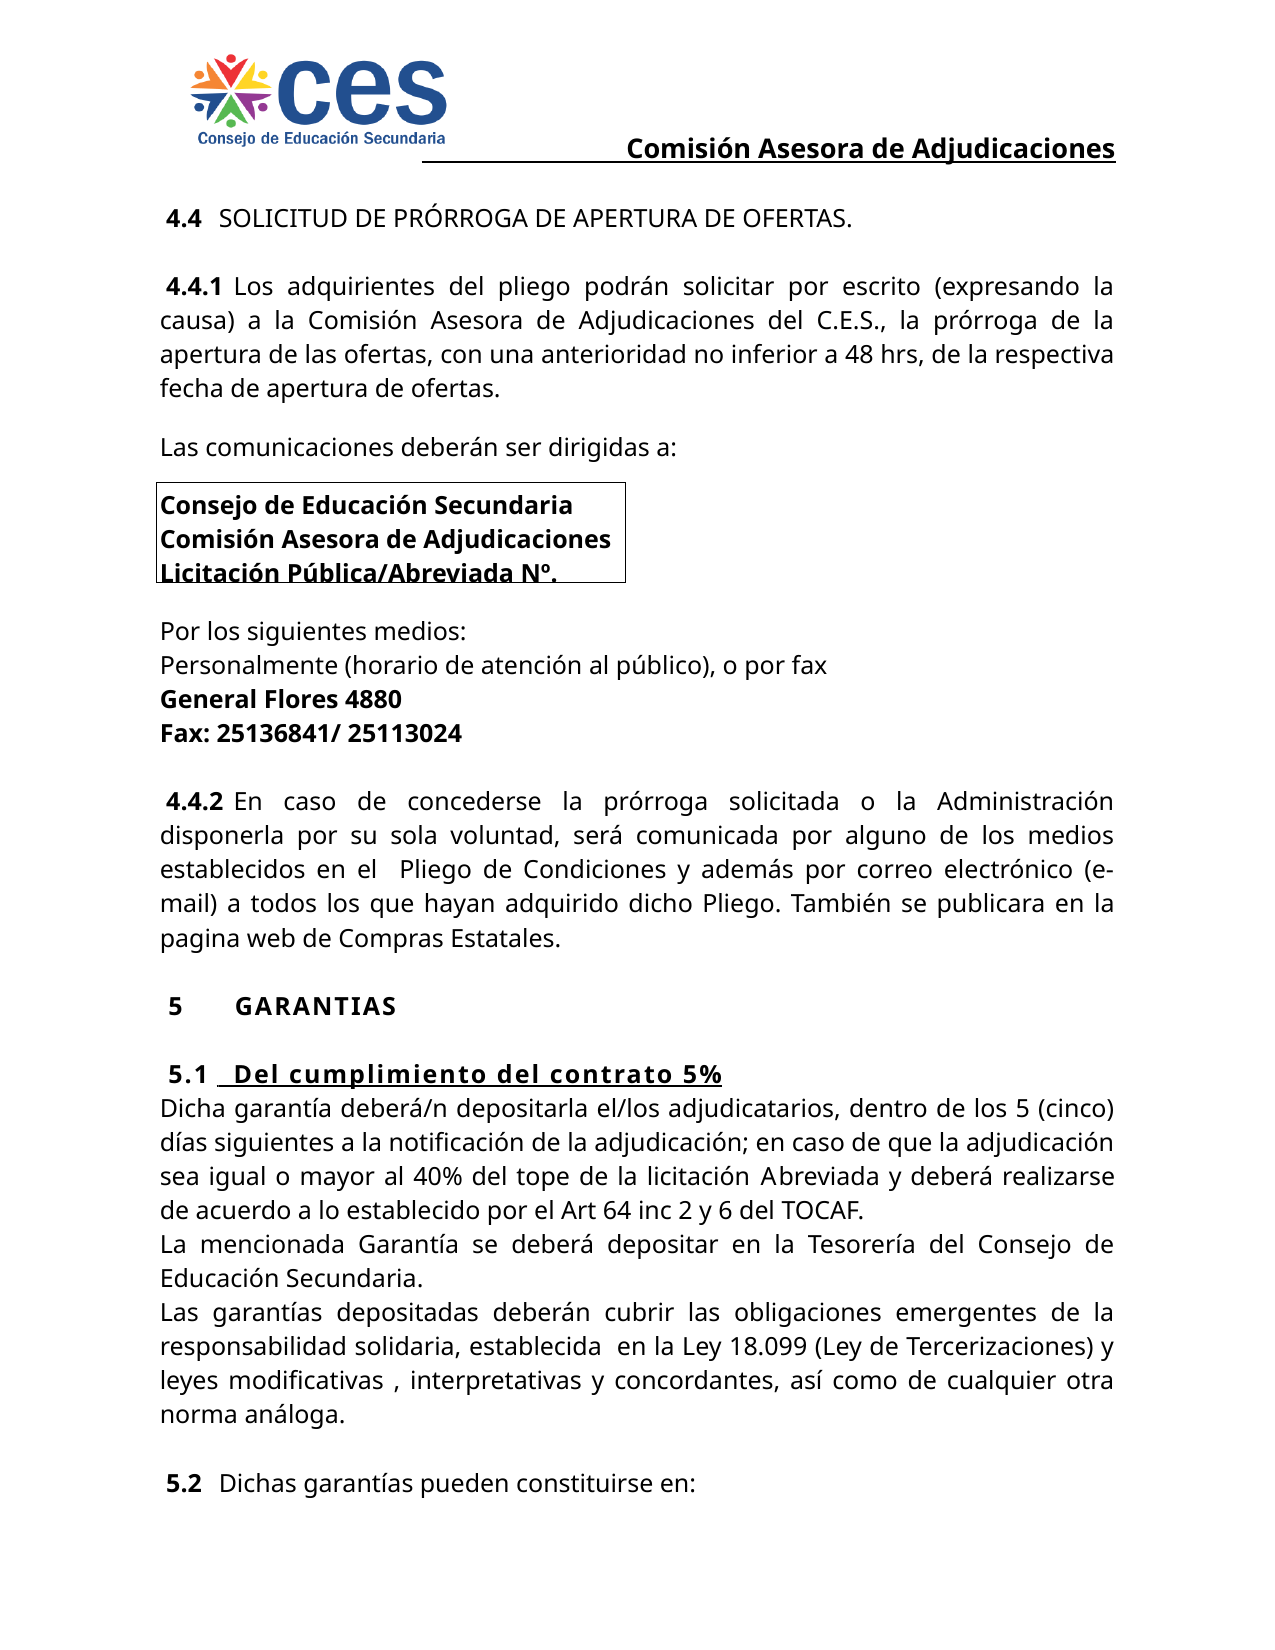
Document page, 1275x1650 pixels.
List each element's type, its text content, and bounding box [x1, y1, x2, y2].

list Licitación Pública/Abreviada Nº. [159, 556, 1116, 589]
list Los adquirientes del pliego podrán solicitar por escrito (expresando la causa) a la Comisión Asesora de Adjudicaciones del C.E.S., la prórroga de la apertura de las ofertas, con una anterioridad no inferior a 48 hrs, de la respectiva fecha de apertura de ofertas. [159, 269, 1116, 405]
list La mencionada Garantía se deberá depositar en la Tesorería del Consejo de Educación Secundaria. [159, 1227, 1116, 1295]
list Por los siguientes medios: [159, 614, 1116, 648]
list Del cumplimiento del contrato 5% [159, 1056, 1116, 1091]
list [626, 521, 1116, 556]
list En caso de concederse la prórroga solicitada o la Administración disponerla por su sola voluntad, será comunicada por alguno de los medios establecidos en el Pliego de Condiciones y además por correo electrónico (e-mail) a todos los que hayan adquirido dicho Pliego. También se publicara en la pagina web de Compras Estatales. [159, 784, 1116, 954]
list Consejo de Educación Secundaria [159, 487, 625, 521]
list SOLICITUD DE PRÓRROGA DE APERTURA DE OFERTAS. [159, 201, 1116, 235]
list Dicha garantía deberá/n depositarla el/los adjudicatarios, dentro de los 5 (cinco) días siguientes a la notificación de la adjudicación; en caso de que la adjudicación sea igual o mayor al 40% del tope de la licitación Abreviada y deberá realizarse de acuerdo a lo establecido por el Art 64 inc 2 y 6 del TOCAF. [159, 1091, 1116, 1227]
list Comisión Asesora de Adjudicaciones [159, 521, 625, 556]
list General Flores 4880 [159, 682, 1116, 716]
list Fax: 25136841/ 25113024 [159, 716, 1116, 750]
list Las garantías depositadas deberán cubrir las obligaciones emergentes de la responsabilidad solidaria, establecida en la Ley 18.099 (Ley de Tercerizaciones) y leyes modificativas , interpretativas y concordantes, así como de cualquier otra norma análoga. [159, 1295, 1116, 1431]
list GARANTIAS [159, 988, 1116, 1022]
list Dichas garantías pueden constituirse en: [159, 1465, 1116, 1499]
list Las comunicaciones deberán ser dirigidas a: [159, 429, 1116, 463]
list [626, 487, 1116, 521]
list Personalmente (horario de atención al público), o por fax [159, 648, 1116, 682]
